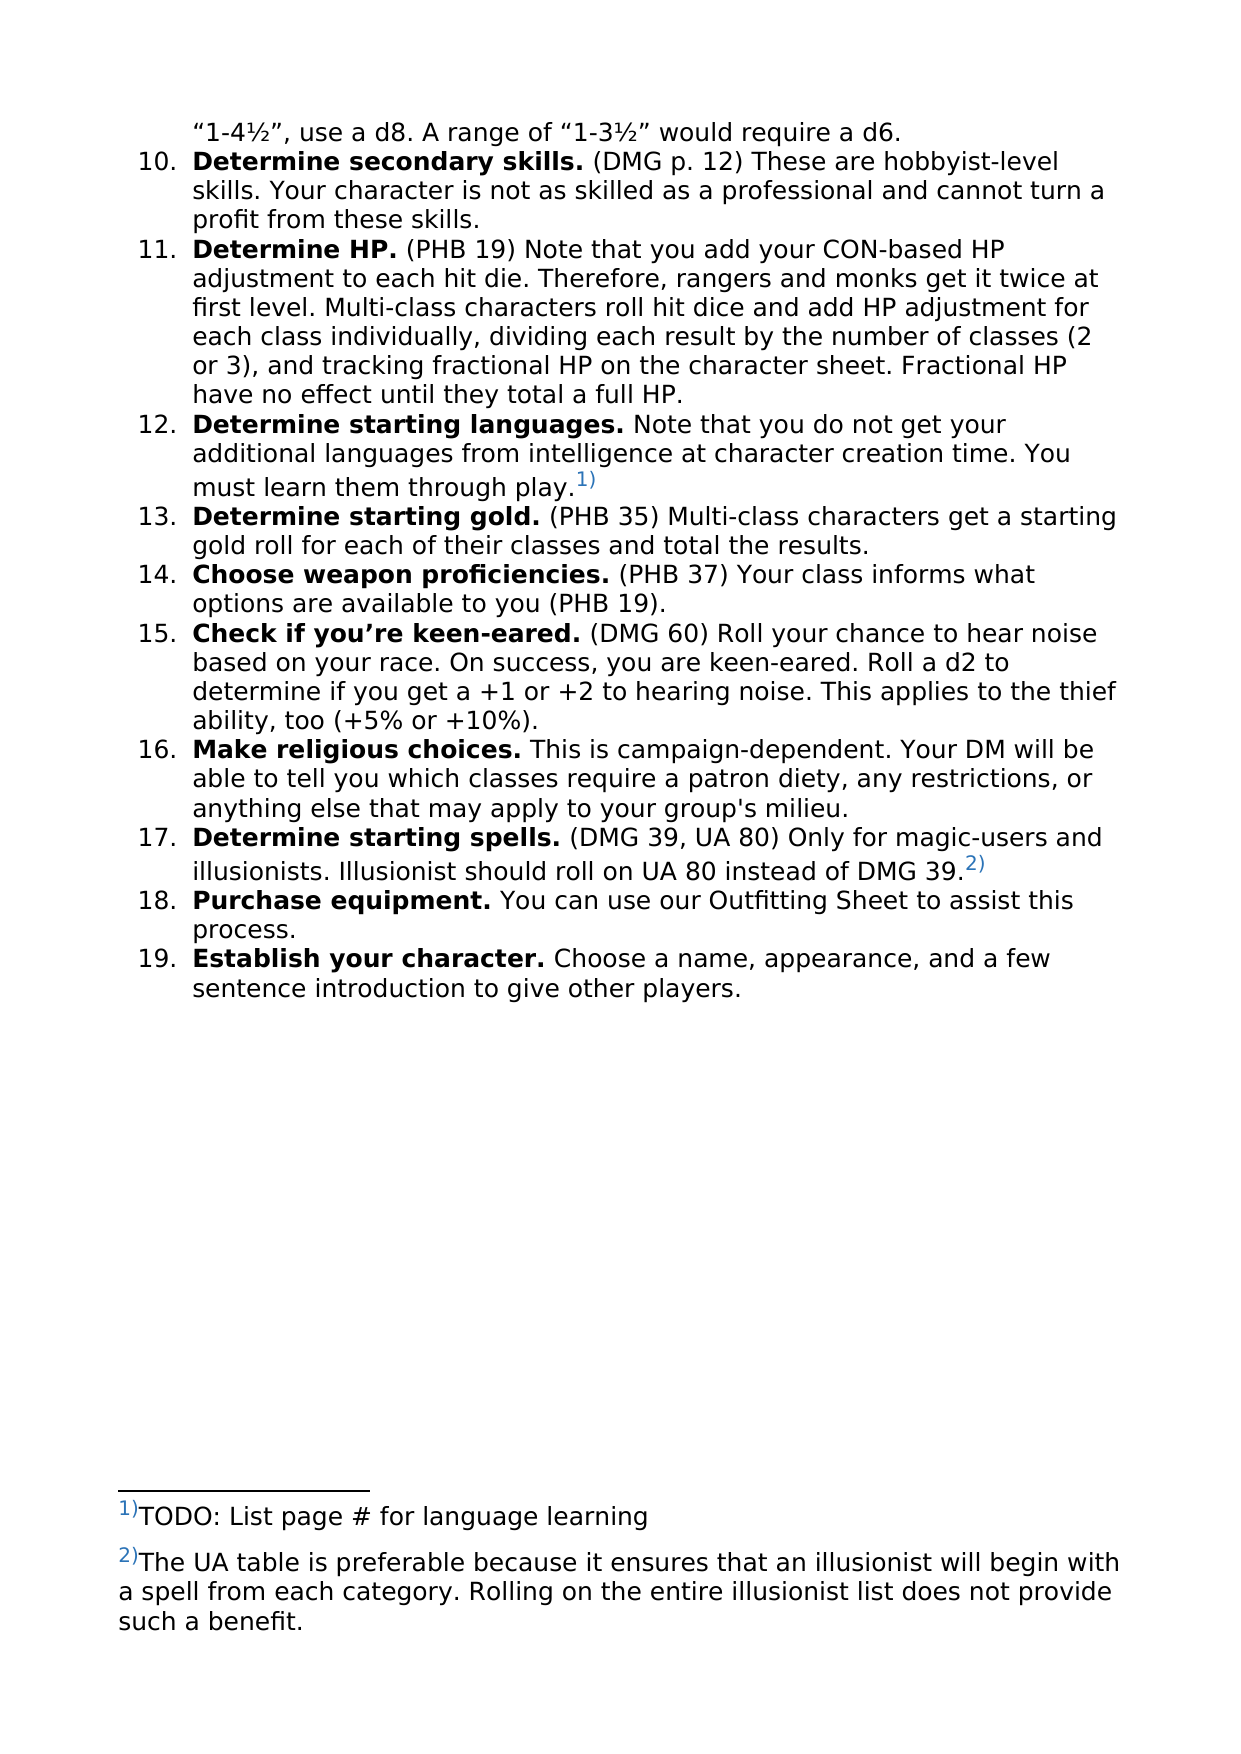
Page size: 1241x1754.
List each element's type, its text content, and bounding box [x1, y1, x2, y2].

list Determine starting gold. (PHB 35) Multi-class characters get a starting gold roll for each of their classes and total the results. [177, 502, 1122, 561]
list Check if you’re keen-eared. (DMG 60) Roll your chance to hear noise based on your race. On success, you are keen-eared. Roll a d2 to determine if you get a +1 or +2 to hearing noise. This applies to the thief ability, too (+5% or +10%). [177, 619, 1122, 736]
list Purchase equipment. You can use our Outfitting Sheet to assist this process. [177, 886, 1122, 944]
list Determine starting spells. (DMG 39, UA 80) Only for magic-users and illusionists. Illusionist should roll on UA 80 instead of DMG 39. [177, 823, 1122, 886]
list Determine starting languages. Note that you do not get your additional languages from intelligence at character creation time. You must learn them through play. [177, 410, 1122, 502]
list “1-4½”, use a d8. A range of “1-3½” would require a d6. [177, 118, 1122, 147]
list TODO: List page # for language learning [118, 1497, 1122, 1531]
list Make religious choices. This is campaign-dependent. Your DM will be able to tell you which classes require a patron diety, any restrictions, or anything else that may apply to your group's milieu. [177, 736, 1122, 823]
list Choose weapon proficiencies. (PHB 37) Your class informs what options are available to you (PHB 19). [177, 561, 1122, 619]
list The UA table is preferable because it ensures that an illusionist will begin with a spell from each category. Rolling on the entire illusionist list does not provide such a benefit. [118, 1543, 1122, 1636]
list Determine HP. (PHB 19) Note that you add your CON-based HP adjustment to each hit die. Therefore, rangers and monks get it twice at first level. Multi-class characters roll hit dice and add HP adjustment for each class individually, dividing each result by the number of classes (2 or 3), and tracking fractional HP on the character sheet. Fractional HP have no effect until they total a full HP. [177, 235, 1122, 410]
list Establish your character. Choose a name, appearance, and a few sentence introduction to give other players. [177, 944, 1122, 1003]
list Determine secondary skills. (DMG p. 12) These are hobbyist-level skills. Your character is not as skilled as a professional and cannot turn a profit from these skills. [177, 147, 1122, 235]
